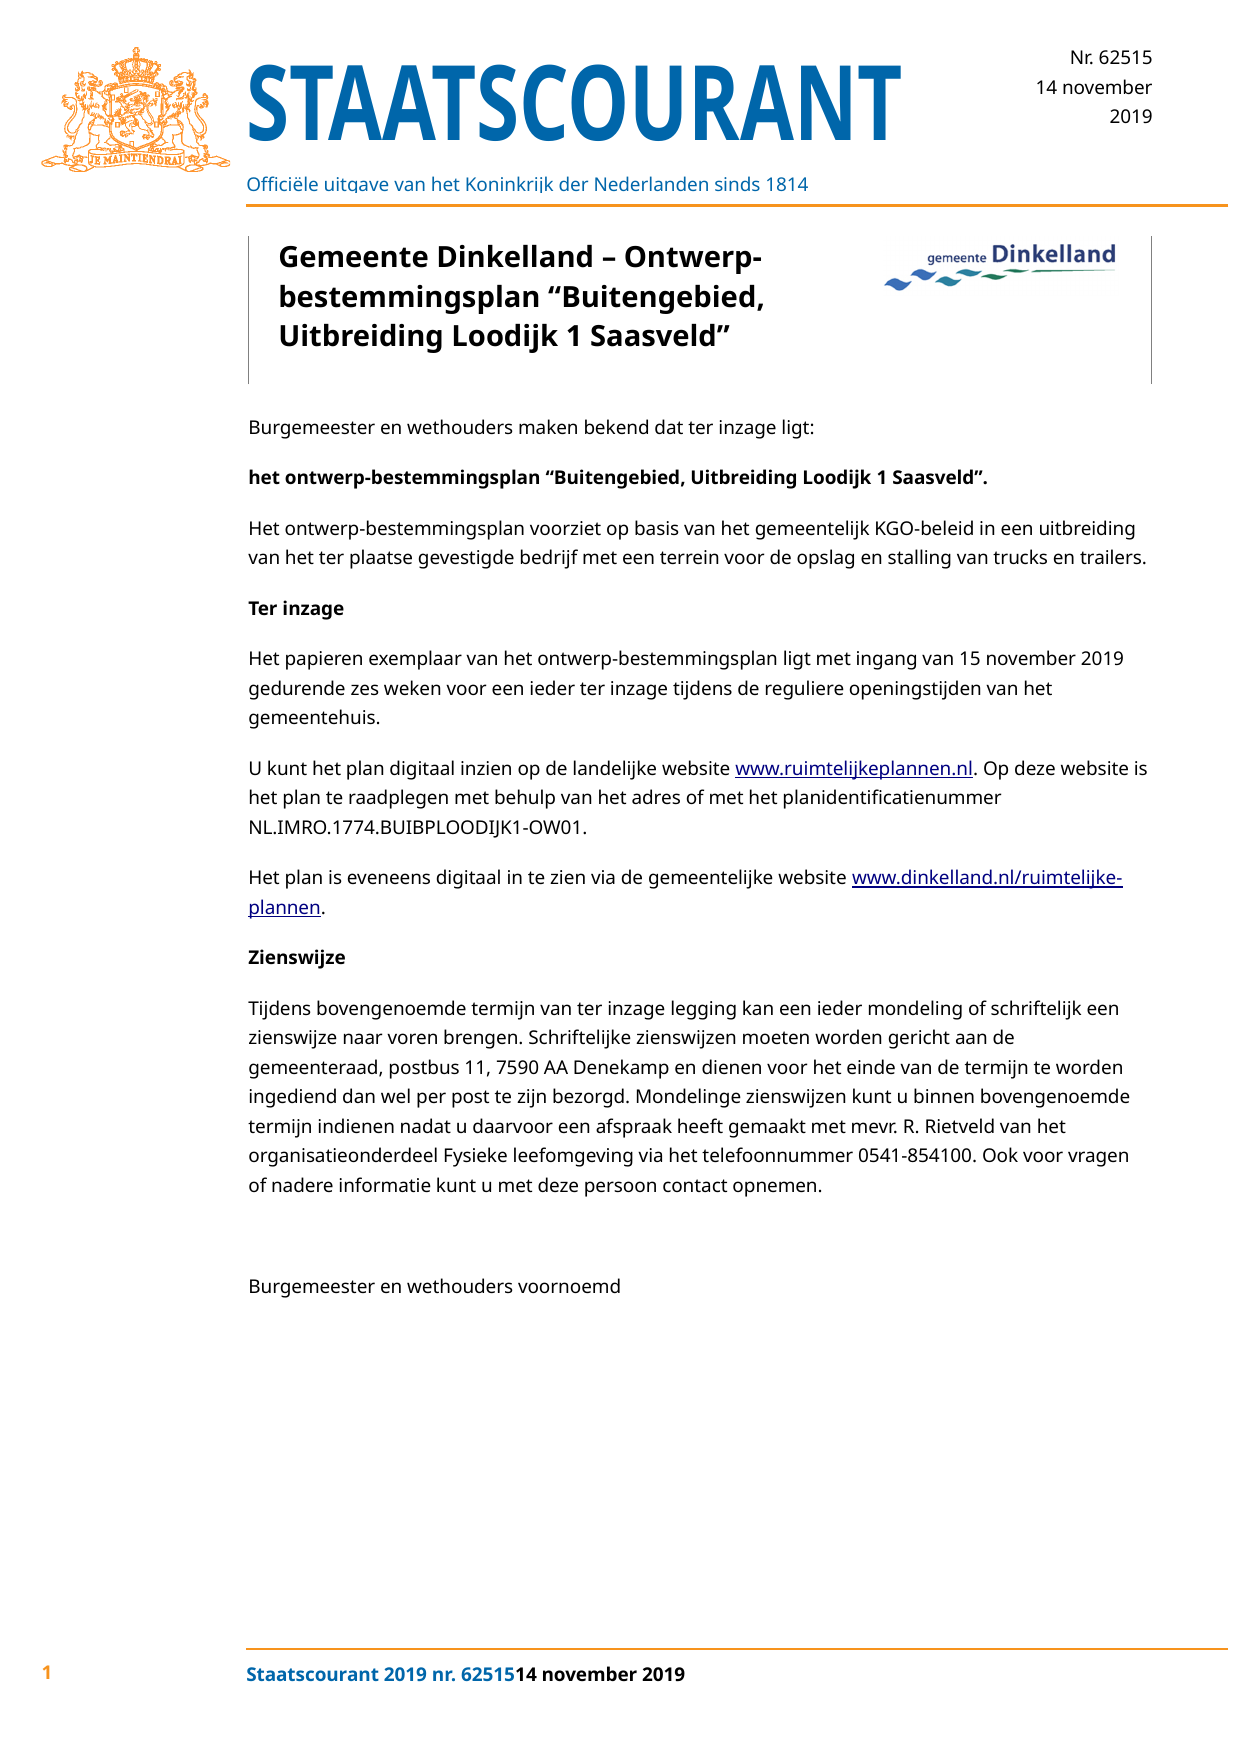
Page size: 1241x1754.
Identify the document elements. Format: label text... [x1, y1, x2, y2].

picture [41, 47, 231, 172]
text U kunt het plan digitaal inzien op de landelijke website www.ruimtelijkeplannen.nl. Op deze website is het plan te raadplegen met behulp van het adres of met het planidentificatienummer NL.IMRO.1774.BUIBPLOODIJK1-OW01. [248, 755, 1152, 840]
text het ontwerp-bestemmingsplan “Buitengebied, Uitbreiding Loodijk 1 Saasveld”. [248, 464, 1152, 490]
text Het ontwerp-bestemmingsplan voorziet op basis van het gemeentelijk KGO-beleid in een uitbreiding van het ter plaatse gevestigde bedrijf met een terrein voor de opslag en stalling van trucks en trailers. [248, 515, 1152, 570]
text Het papieren exemplaar van het ontwerp-bestemmingsplan ligt met ingang van 15 november 2019 gedurende zes weken voor een ieder ter inzage tijdens de reguliere openingstijden van het gemeentehuis. [248, 645, 1152, 730]
table_header [850, 236, 1151, 384]
table_header Gemeente Dinkelland – Ontwerp-bestemmingsplan “Buitengebied, Uitbreiding Loodijk 1 Saasveld” [249, 236, 850, 384]
picture [882, 236, 1119, 296]
text Burgemeester en wethouders voornoemd [248, 1273, 1152, 1299]
text Zienswijze [248, 944, 1152, 970]
text Burgemeester en wethouders maken bekend dat ter inzage ligt: [248, 414, 1152, 440]
text Tijdens bovengenoemde termijn van ter inzage legging kan een ieder mondeling of schriftelijk een zienswijze naar voren brengen. Schriftelijke zienswijzen moeten worden gericht aan de gemeenteraad, postbus 11, 7590 AA Denekamp en dienen voor het einde van de termijn te worden ingediend dan wel per post te zijn bezorgd. Mondelinge zienswijzen kunt u binnen bovengenoemde termijn indienen nadat u daarvoor een afspraak heeft gemaakt met mevr. R. Rietveld van het organisatieonderdeel Fysieke leefomgeving via het telefoonnummer 0541-854100. Ook voor vragen of nadere informatie kunt u met deze persoon contact opnemen. [248, 995, 1152, 1198]
text Ter inzage [248, 595, 1152, 621]
text Het plan is eveneens digitaal in te zien via de gemeentelijke website www.dinkelland.nl/ruimtelijke-plannen. [248, 864, 1152, 920]
